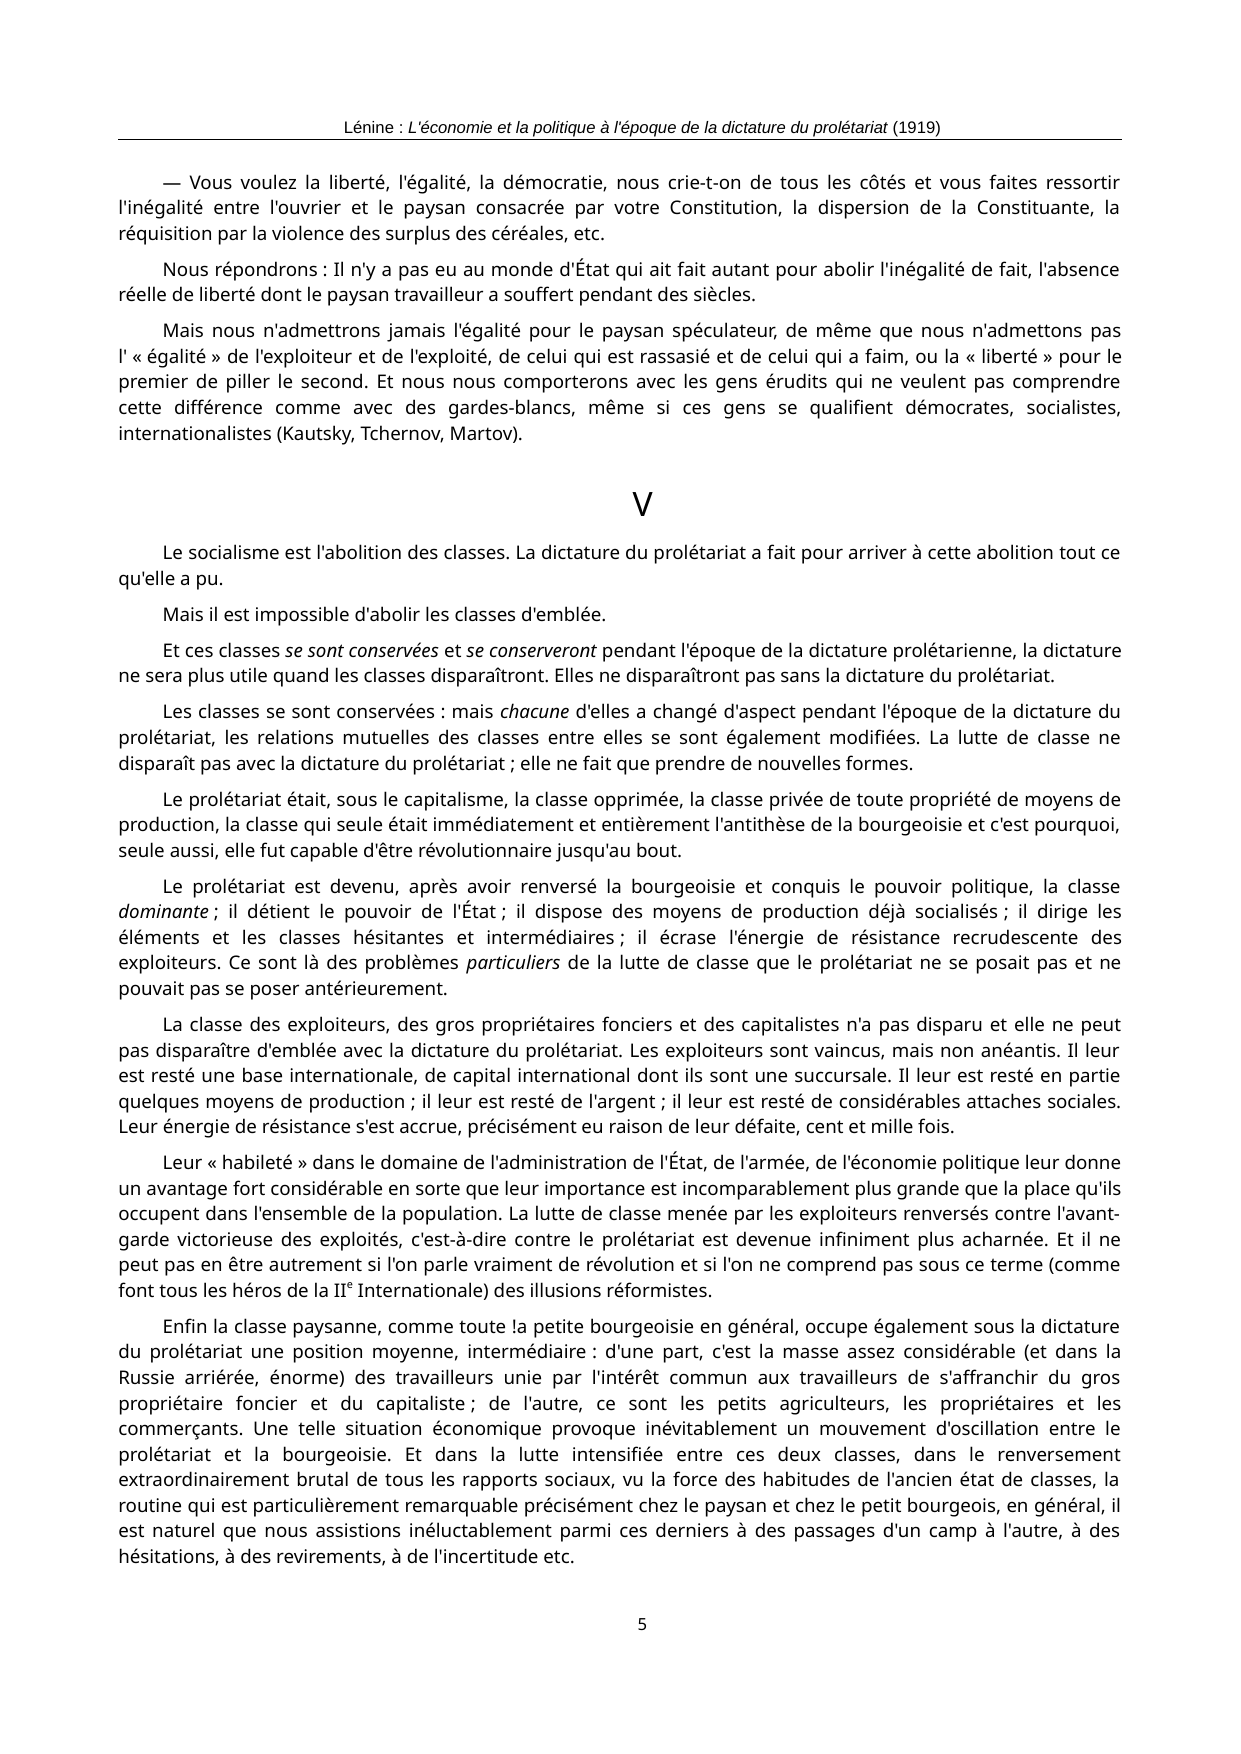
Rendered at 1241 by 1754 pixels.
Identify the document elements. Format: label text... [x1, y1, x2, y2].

text — Vous voulez la liberté, l'égalité, la démocratie, nous crie-t-on de tous les côtés et vous faites ressortir l'inégalité entre l'ouvrier et le paysan consacrée par votre Constitution, la dispersion de la Constituante, la réquisition par la violence des surplus des céréales, etc. [118, 169, 1122, 246]
text Leur « habileté » dans le domaine de l'administration de l'État, de l'armée, de l'économie politique leur donne un avantage fort considérable en sorte que leur importance est incomparablement plus grande que la place qu'ils occupent dans l'ensemble de la population. La lutte de classe menée par les exploiteurs renversés contre l'avant-garde victorieuse des exploités, c'est-à-dire contre le prolétariat est devenue infiniment plus acharnée. Et il ne peut pas en être autrement si l'on parle vraiment de révolution et si l'on ne comprend pas sous ce terme (comme font tous les héros de la IIe Internationale) des illusions réformistes. [118, 1149, 1122, 1303]
subtitle V [118, 481, 1122, 527]
text Le prolétariat était, sous le capitalisme, la classe opprimée, la classe privée de toute propriété de moyens de production, la classe qui seule était immédiatement et entièrement l'antithèse de la bourgeoisie et c'est pourquoi, seule aussi, elle fut capable d'être révolutionnaire jusqu'au bout. [118, 786, 1122, 862]
text Enfin la classe paysanne, comme toute !a petite bourgeoisie en général, occupe également sous la dictature du prolétariat une position moyenne, intermédiaire : d'une part, c'est la masse assez considérable (et dans la Russie arriérée, énorme) des travailleurs unie par l'intérêt commun aux travailleurs de s'affranchir du gros propriétaire foncier et du capitaliste ; de l'autre, ce sont les petits agriculteurs, les propriétaires et les commerçants. Une telle situation économique provoque inévitablement un mouvement d'oscillation entre le prolétariat et la bourgeoisie. Et dans la lutte intensifiée entre ces deux classes, dans le renversement extraordinairement brutal de tous les rapports sociaux, vu la force des habitudes de l'ancien état de classes, la routine qui est particulièrement remarquable précisément chez le paysan et chez le petit bourgeois, en général, il est naturel que nous assistions inéluctablement parmi ces derniers à des passages d'un camp à l'autre, à des hésitations, à des revirements, à de l'incertitude etc. [118, 1313, 1122, 1568]
text Le prolétariat est devenu, après avoir renversé la bourgeoisie et conquis le pouvoir politique, la classe dominante ; il détient le pouvoir de l'État ; il dispose des moyens de production déjà socialisés ; il dirige les éléments et les classes hésitantes et intermédiaires ; il écrase l'énergie de résistance recrudescente des exploiteurs. Ce sont là des problèmes particuliers de la lutte de classe que le prolétariat ne se posait pas et ne pouvait pas se poser antérieurement. [118, 873, 1122, 1001]
text Nous répondrons : Il n'y a pas eu au monde d'État qui ait fait autant pour abolir l'inégalité de fait, l'absence réelle de liberté dont le paysan travailleur a souffert pendant des siècles. [118, 256, 1122, 307]
text Mais il est impossible d'abolir les classes d'emblée. [118, 601, 1122, 626]
text Le socialisme est l'abolition des classes. La dictature du prolétariat a fait pour arriver à cette abolition tout ce qu'elle a pu. [118, 539, 1122, 590]
text Mais nous n'admettrons jamais l'égalité pour le paysan spéculateur, de même que nous n'admettons pas l' « égalité » de l'exploiteur et de l'exploité, de celui qui est rassasié et de celui qui a faim, ou la « liberté » pour le premier de piller le second. Et nous nous comporterons avec les gens érudits qui ne veulent pas comprendre cette différence comme avec des gardes-blancs, même si ces gens se qualifient démocrates, socialistes, internationalistes (Kautsky, Tchernov, Martov). [118, 318, 1122, 445]
text Les classes se sont conservées : mais chacune d'elles a changé d'aspect pendant l'époque de la dictature du prolétariat, les relations mutuelles des classes entre elles se sont également modifiées. La lutte de classe ne disparaît pas avec la dictature du prolétariat ; elle ne fait que prendre de nouvelles formes. [118, 699, 1122, 775]
text La classe des exploiteurs, des gros propriétaires fonciers et des capitalistes n'a pas disparu et elle ne peut pas disparaître d'emblée avec la dictature du prolétariat. Les exploiteurs sont vaincus, mais non anéantis. Il leur est resté une base internationale, de capital international dont ils sont une succursale. Il leur est resté en partie quelques moyens de production ; il leur est resté de l'argent ; il leur est resté de considérables attaches sociales. Leur énergie de résistance s'est accrue, précisément eu raison de leur défaite, cent et mille fois. [118, 1011, 1122, 1139]
text Et ces classes se sont conservées et se conserveront pendant l'époque de la dictature prolétarienne, la dictature ne sera plus utile quand les classes disparaîtront. Elles ne disparaîtront pas sans la dictature du prolétariat. [118, 637, 1122, 688]
